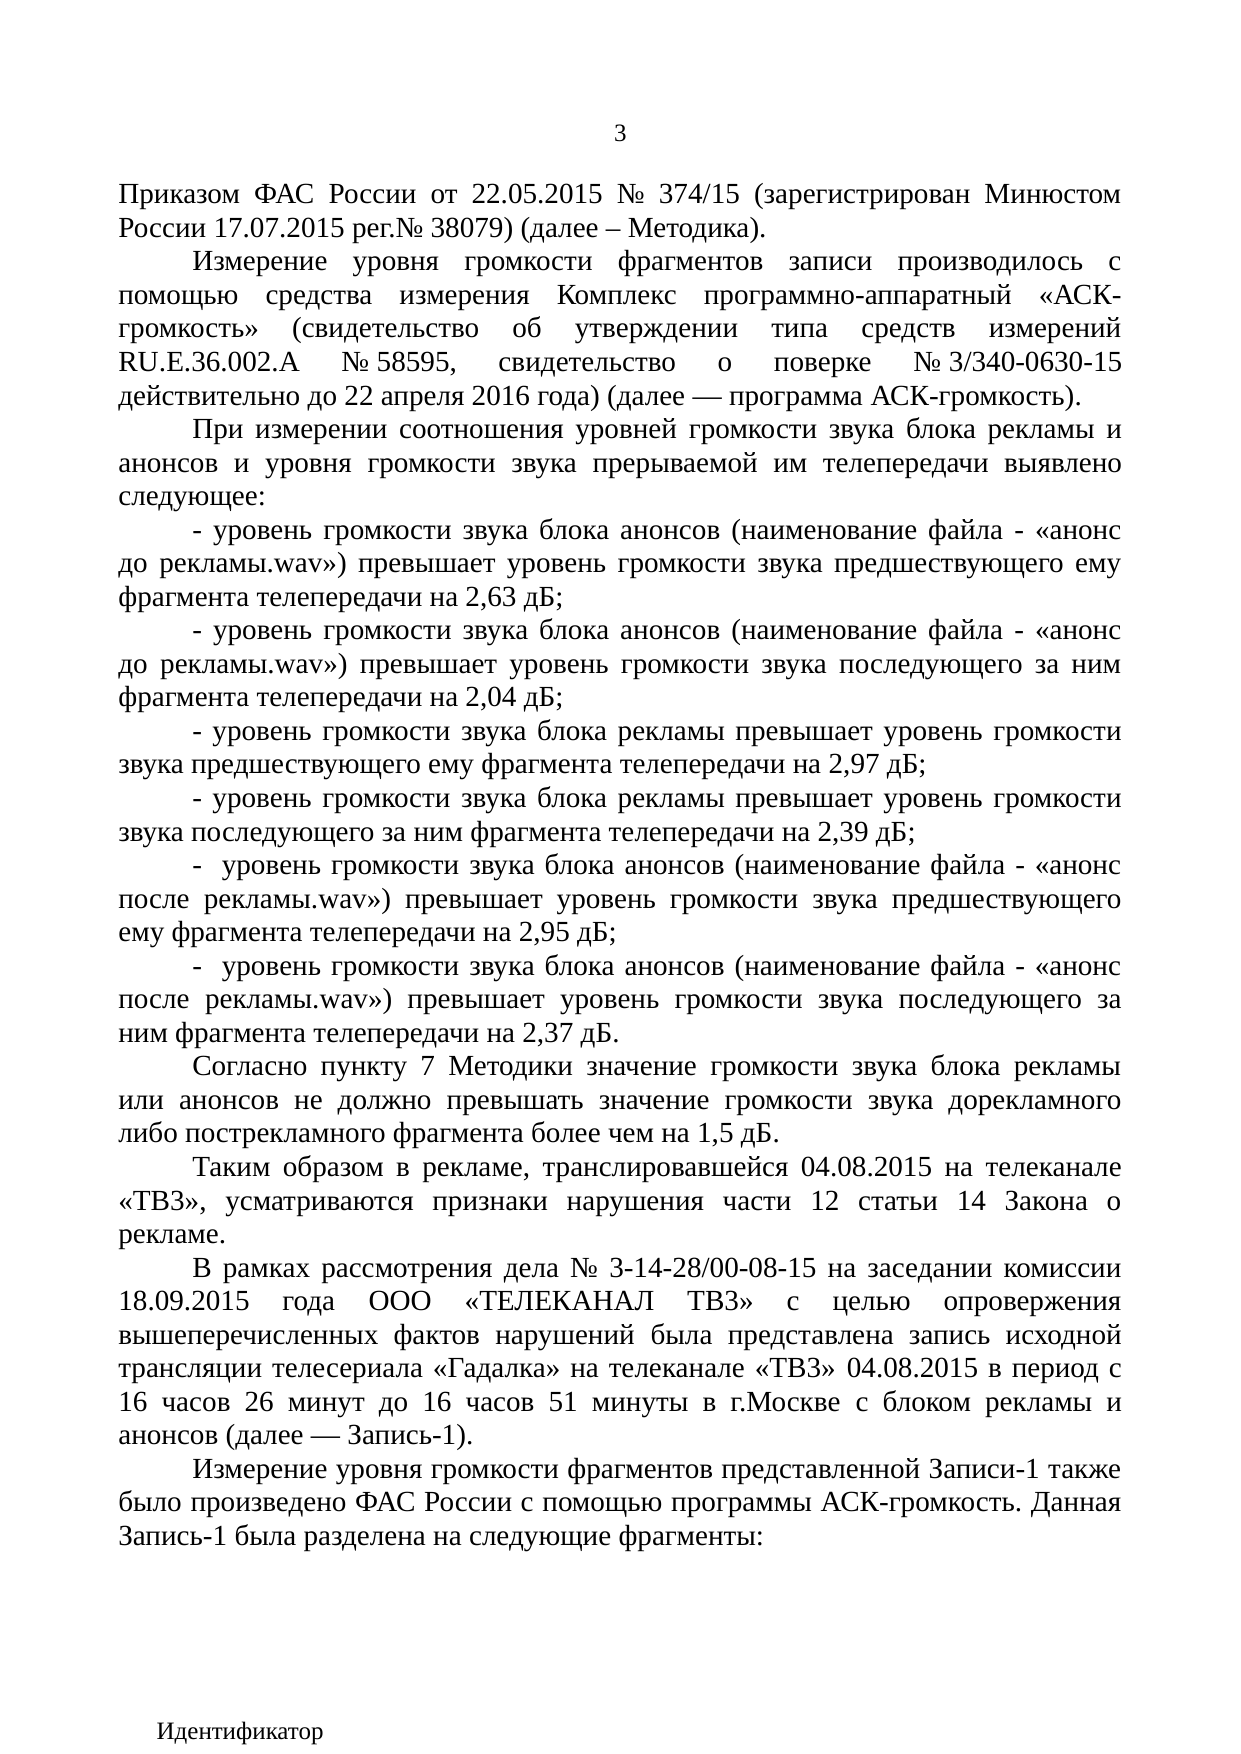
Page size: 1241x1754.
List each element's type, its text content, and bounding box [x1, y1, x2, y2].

text - уровень громкости звука блока анонсов (наименование файла - «анонс после рекламы.wav») превышает уровень громкости звука последующего за ним фрагмента телепередачи на 2,37 дБ. [118, 948, 1122, 1048]
text Измерение уровня громкости фрагментов представленной Записи-1 также было произведено ФАС России с помощью программы АСК-громкость. Данная Запись-1 была разделена на следующие фрагменты: [118, 1451, 1122, 1552]
text Согласно пункту 7 Методики значение громкости звука блока рекламы или анонсов не должно превышать значение громкости звука дорекламного либо пострекламного фрагмента более чем на 1,5 дБ. [118, 1048, 1122, 1149]
text Таким образом в рекламе, транслировавшейся 04.08.2015 на телеканале «ТВ3», усматриваются признаки нарушения части 12 статьи 14 Закона о рекламе. [118, 1149, 1122, 1250]
text При измерении соотношения уровней громкости звука блока рекламы и анонсов и уровня громкости звука прерываемой им телепередачи выявлено следующее: [118, 411, 1122, 512]
text В рамках рассмотрения дела № 3-14-28/00-08-15 на заседании комиссии 18.09.2015 года ООО «ТЕЛЕКАНАЛ ТВ3» с целью опровержения вышеперечисленных фактов нарушений была представлена запись исходной трансляции телесериала «Гадалка» на телеканале «ТВ3» 04.08.2015 в период с 16 часов 26 минут до 16 часов 51 минуты в г.Москве с блоком рекламы и анонсов (далее — Запись-1). [118, 1250, 1122, 1451]
text - уровень громкости звука блока анонсов (наименование файла - «анонс до рекламы.wav») превышает уровень громкости звука предшествующего ему фрагмента телепередачи на 2,63 дБ; [118, 512, 1122, 612]
text - уровень громкости звука блока анонсов (наименование файла - «анонс до рекламы.wav») превышает уровень громкости звука последующего за ним фрагмента телепередачи на 2,04 дБ; [118, 612, 1122, 713]
text - уровень громкости звука блока рекламы превышает уровень громкости звука последующего за ним фрагмента телепередачи на 2,39 дБ; [118, 780, 1122, 847]
text - уровень громкости звука блока анонсов (наименование файла - «анонс после рекламы.wav») превышает уровень громкости звука предшествующего ему фрагмента телепередачи на 2,95 дБ; [118, 847, 1122, 948]
text - уровень громкости звука блока рекламы превышает уровень громкости звука предшествующего ему фрагмента телепередачи на 2,97 дБ; [118, 713, 1122, 780]
text Приказом ФАС России от 22.05.2015 № 374/15 (зарегистрирован Минюстом России 17.07.2015 рег.№ 38079) (далее – Методика). [118, 176, 1122, 243]
text Измерение уровня громкости фрагментов записи производилось с помощью средства измерения Комплекс программно-аппаратный «АСК-громкость» (свидетельство об утверждении типа средств измерений RU.E.36.002.A № 58595, свидетельство о поверке № 3/340-0630-15 действительно до 22 апреля 2016 года) (далее — программа АСК-громкость). [118, 243, 1122, 411]
